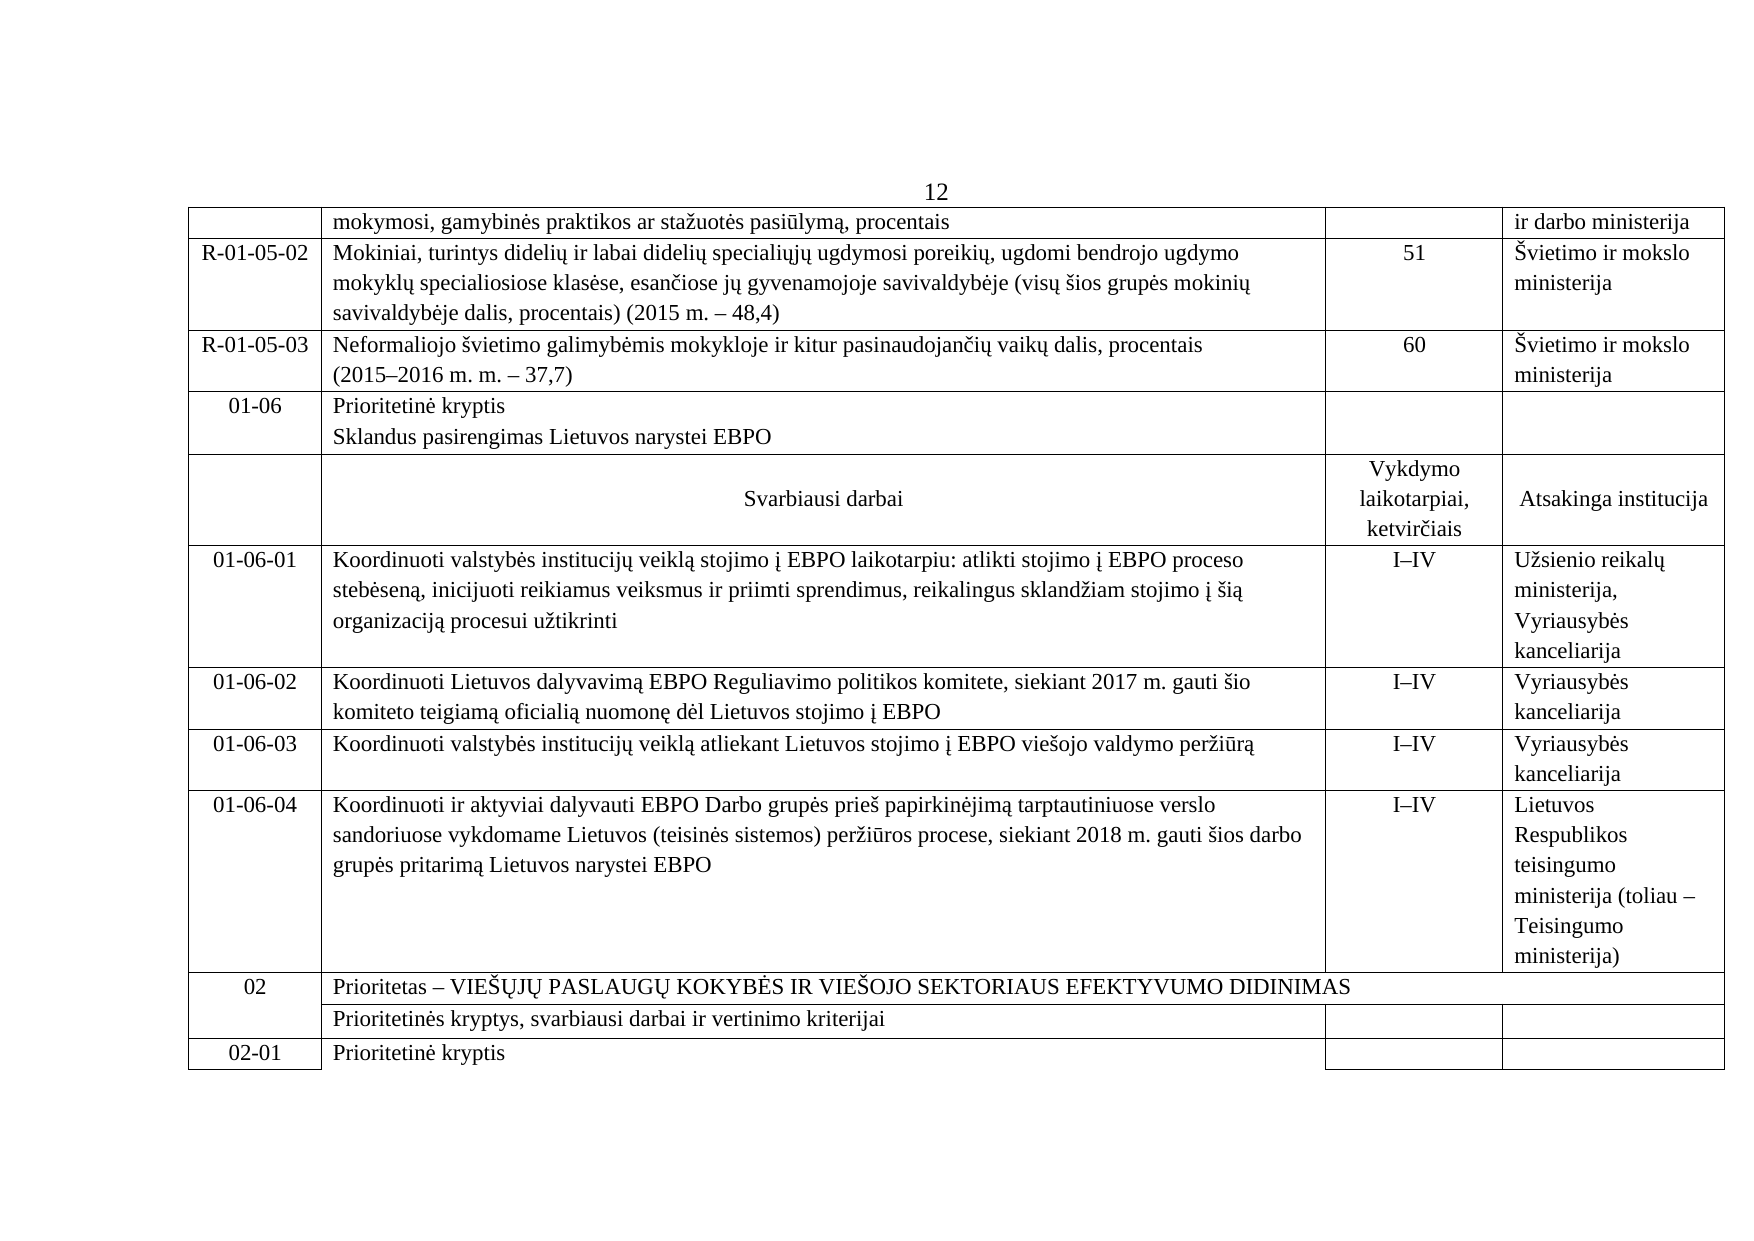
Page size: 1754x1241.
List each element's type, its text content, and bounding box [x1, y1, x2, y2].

table_cell Koordinuoti valstybės institucijų veiklą stojimo į EBPO laikotarpiu: atlikti stojimo į EBPO proceso stebėseną, inicijuoti reikiamus veiksmus ir priimti sprendimus, reikalingus sklandžiam stojimo į šią organizaciją procesui užtikrinti [322, 546, 1325, 667]
table_cell 01-06-02 [189, 668, 321, 728]
table_cell Svarbiausi darbai [322, 455, 1325, 545]
table_cell 01-06 [189, 392, 321, 453]
table_cell Užsienio reikalų ministerija, Vyriausybės kanceliarija [1503, 546, 1724, 667]
table_cell Mokiniai, turintys didelių ir labai didelių specialiųjų ugdymosi poreikių, ugdomi bendrojo ugdymo mokyklų specialiosiose klasėse, esančiose jų gyvenamojoje savivaldybėje (visų šios grupės mokinių savivaldybėje dalis, procentais) (2015 m. – 48,4) [322, 239, 1325, 329]
table_cell I–IV [1326, 791, 1502, 972]
table_cell Švietimo ir mokslo ministerija [1503, 331, 1724, 391]
table_cell [189, 208, 321, 238]
table_cell 01-06-04 [189, 791, 321, 972]
table_cell R-01-05-02 [189, 239, 321, 329]
table_cell Prioritetinė kryptis [322, 392, 1325, 422]
table_cell 60 [1326, 331, 1502, 391]
table_cell [1326, 392, 1502, 453]
table_cell Sklandus pasirengimas Lietuvos narystei EBPO [322, 422, 1325, 453]
table_cell [1326, 208, 1502, 238]
table_cell [1503, 392, 1724, 453]
table_cell [1503, 1039, 1724, 1069]
table_cell Vykdymo laikotarpiai, ketvirčiais [1326, 455, 1502, 545]
table_cell Neformaliojo švietimo galimybėmis mokykloje ir kitur pasinaudojančių vaikų dalis, procentais (2015–2016 m. m. – 37,7) [322, 331, 1325, 391]
table_cell Koordinuoti ir aktyviai dalyvauti EBPO Darbo grupės prieš papirkinėjimą tarptautiniuose verslo sandoriuose vykdomame Lietuvos (teisinės sistemos) peržiūros procese, siekiant 2018 m. gauti šios darbo grupės pritarimą Lietuvos narystei EBPO [322, 791, 1325, 972]
table_cell [1503, 1005, 1724, 1038]
table_cell Prioritetinė kryptis [322, 1039, 1325, 1069]
table_cell Lietuvos Respublikos teisingumo ministerija (toliau – Teisingumo ministerija) [1503, 791, 1724, 972]
table_cell I–IV [1326, 668, 1502, 728]
table_cell 02 [189, 973, 321, 1038]
table_cell ir darbo ministerija [1503, 208, 1724, 238]
table_cell I–IV [1326, 730, 1502, 790]
table_cell Vyriausybės kanceliarija [1503, 730, 1724, 790]
table_cell Atsakinga institucija [1503, 455, 1724, 545]
table_cell Koordinuoti Lietuvos dalyvavimą EBPO Reguliavimo politikos komitete, siekiant 2017 m. gauti šio komiteto teigiamą oficialią nuomonę dėl Lietuvos stojimo į EBPO [322, 668, 1325, 728]
table_cell 02-01 [189, 1039, 321, 1069]
table_cell 51 [1326, 239, 1502, 329]
table_cell [1326, 1005, 1502, 1038]
table_cell Prioritetas – VIEŠŲJŲ PASLAUGŲ KOKYBĖS IR VIEŠOJO SEKTORIAUS EFEKTYVUMO DIDINIMAS [322, 973, 1724, 1003]
table_cell Koordinuoti valstybės institucijų veiklą atliekant Lietuvos stojimo į EBPO viešojo valdymo peržiūrą [322, 730, 1325, 790]
table_cell I–IV [1326, 546, 1502, 667]
table_cell [1326, 1039, 1502, 1069]
table_cell mokymosi, gamybinės praktikos ar stažuotės pasiūlymą, procentais [322, 208, 1325, 238]
table_cell Prioritetinės kryptys, svarbiausi darbai ir vertinimo kriterijai [322, 1005, 1325, 1038]
table_cell R-01-05-03 [189, 331, 321, 391]
table_cell Vyriausybės kanceliarija [1503, 668, 1724, 728]
table_cell 01-06-03 [189, 730, 321, 790]
table_cell [189, 455, 321, 545]
table_cell 01-06-01 [189, 546, 321, 667]
table_cell Švietimo ir mokslo ministerija [1503, 239, 1724, 329]
